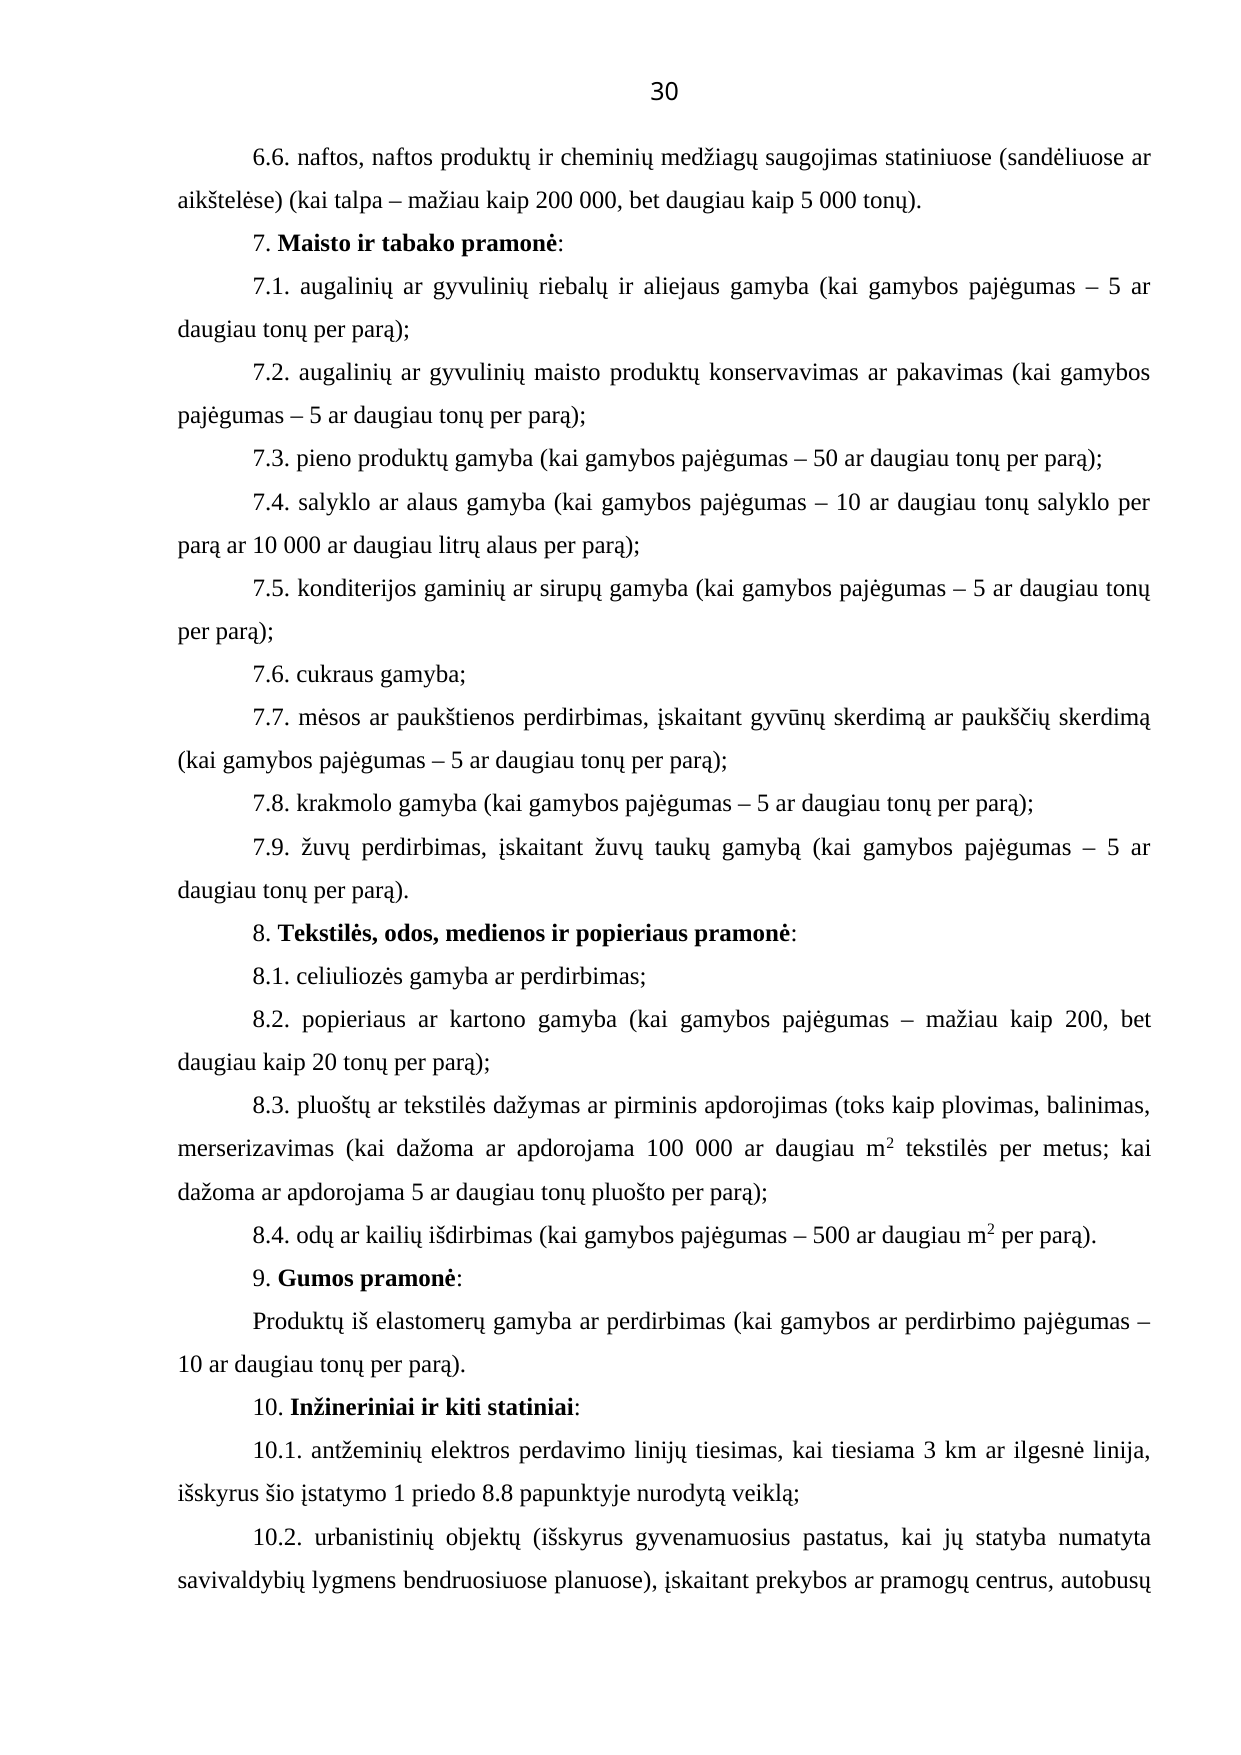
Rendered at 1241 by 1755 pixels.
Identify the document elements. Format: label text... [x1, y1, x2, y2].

text 8.3. pluoštų ar tekstilės dažymas ar pirminis apdorojimas (toks kaip plovimas, balinimas, merserizavimas (kai dažoma ar apdorojama 100 000 ar daugiau m2 tekstilės per metus; kai dažoma ar apdorojama 5 ar daugiau tonų pluošto per parą); [177, 1090, 1152, 1205]
text 7.6. cukraus gamyba; [177, 659, 1152, 688]
text 7.8. krakmolo gamyba (kai gamybos pajėgumas – 5 ar daugiau tonų per parą); [177, 788, 1152, 817]
text 6.6. naftos, naftos produktų ir cheminių medžiagų saugojimas statiniuose (sandėliuose ar aikštelėse) (kai talpa – mažiau kaip 200 000, bet daugiau kaip 5 000 tonų). [177, 142, 1152, 213]
text 7.2. augalinių ar gyvulinių maisto produktų konservavimas ar pakavimas (kai gamybos pajėgumas – 5 ar daugiau tonų per parą); [177, 357, 1152, 429]
text 10. Inžineriniai ir kiti statiniai: [177, 1392, 1152, 1421]
text Produktų iš elastomerų gamyba ar perdirbimas (kai gamybos ar perdirbimo pajėgumas – 10 ar daugiau tonų per parą). [177, 1306, 1152, 1378]
text 8.1. celiuliozės gamyba ar perdirbimas; [177, 961, 1152, 990]
text 7.3. pieno produktų gamyba (kai gamybos pajėgumas – 50 ar daugiau tonų per parą); [177, 443, 1152, 472]
text 8. Tekstilės, odos, medienos ir popieriaus pramonė: [177, 918, 1152, 947]
text 10.1. antžeminių elektros perdavimo linijų tiesimas, kai tiesiama 3 km ar ilgesnė linija, išskyrus šio įstatymo 1 priedo 8.8 papunktyje nurodytą veiklą; [177, 1435, 1152, 1507]
text 8.4. odų ar kailių išdirbimas (kai gamybos pajėgumas – 500 ar daugiau m2 per parą). [177, 1220, 1152, 1248]
text 7.7. mėsos ar paukštienos perdirbimas, įskaitant gyvūnų skerdimą ar paukščių skerdimą (kai gamybos pajėgumas – 5 ar daugiau tonų per parą); [177, 702, 1152, 774]
text 7.1. augalinių ar gyvulinių riebalų ir aliejaus gamyba (kai gamybos pajėgumas – 5 ar daugiau tonų per parą); [177, 271, 1152, 343]
text 7. Maisto ir tabako pramonė: [177, 228, 1152, 257]
text 9. Gumos pramonė: [177, 1263, 1152, 1292]
text 7.9. žuvų perdirbimas, įskaitant žuvų taukų gamybą (kai gamybos pajėgumas – 5 ar daugiau tonų per parą). [177, 832, 1152, 903]
text 8.2. popieriaus ar kartono gamyba (kai gamybos pajėgumas – mažiau kaip 200, bet daugiau kaip 20 tonų per parą); [177, 1004, 1152, 1076]
text 7.4. salyklo ar alaus gamyba (kai gamybos pajėgumas – 10 ar daugiau tonų salyklo per parą ar 10 000 ar daugiau litrų alaus per parą); [177, 487, 1152, 558]
text 7.5. konditerijos gaminių ar sirupų gamyba (kai gamybos pajėgumas – 5 ar daugiau tonų per parą); [177, 573, 1152, 645]
text 10.2. urbanistinių objektų (išskyrus gyvenamuosius pastatus, kai jų statyba numatyta savivaldybių lygmens bendruosiuose planuose), įskaitant prekybos ar pramogų centrus, autobusų [177, 1522, 1152, 1593]
